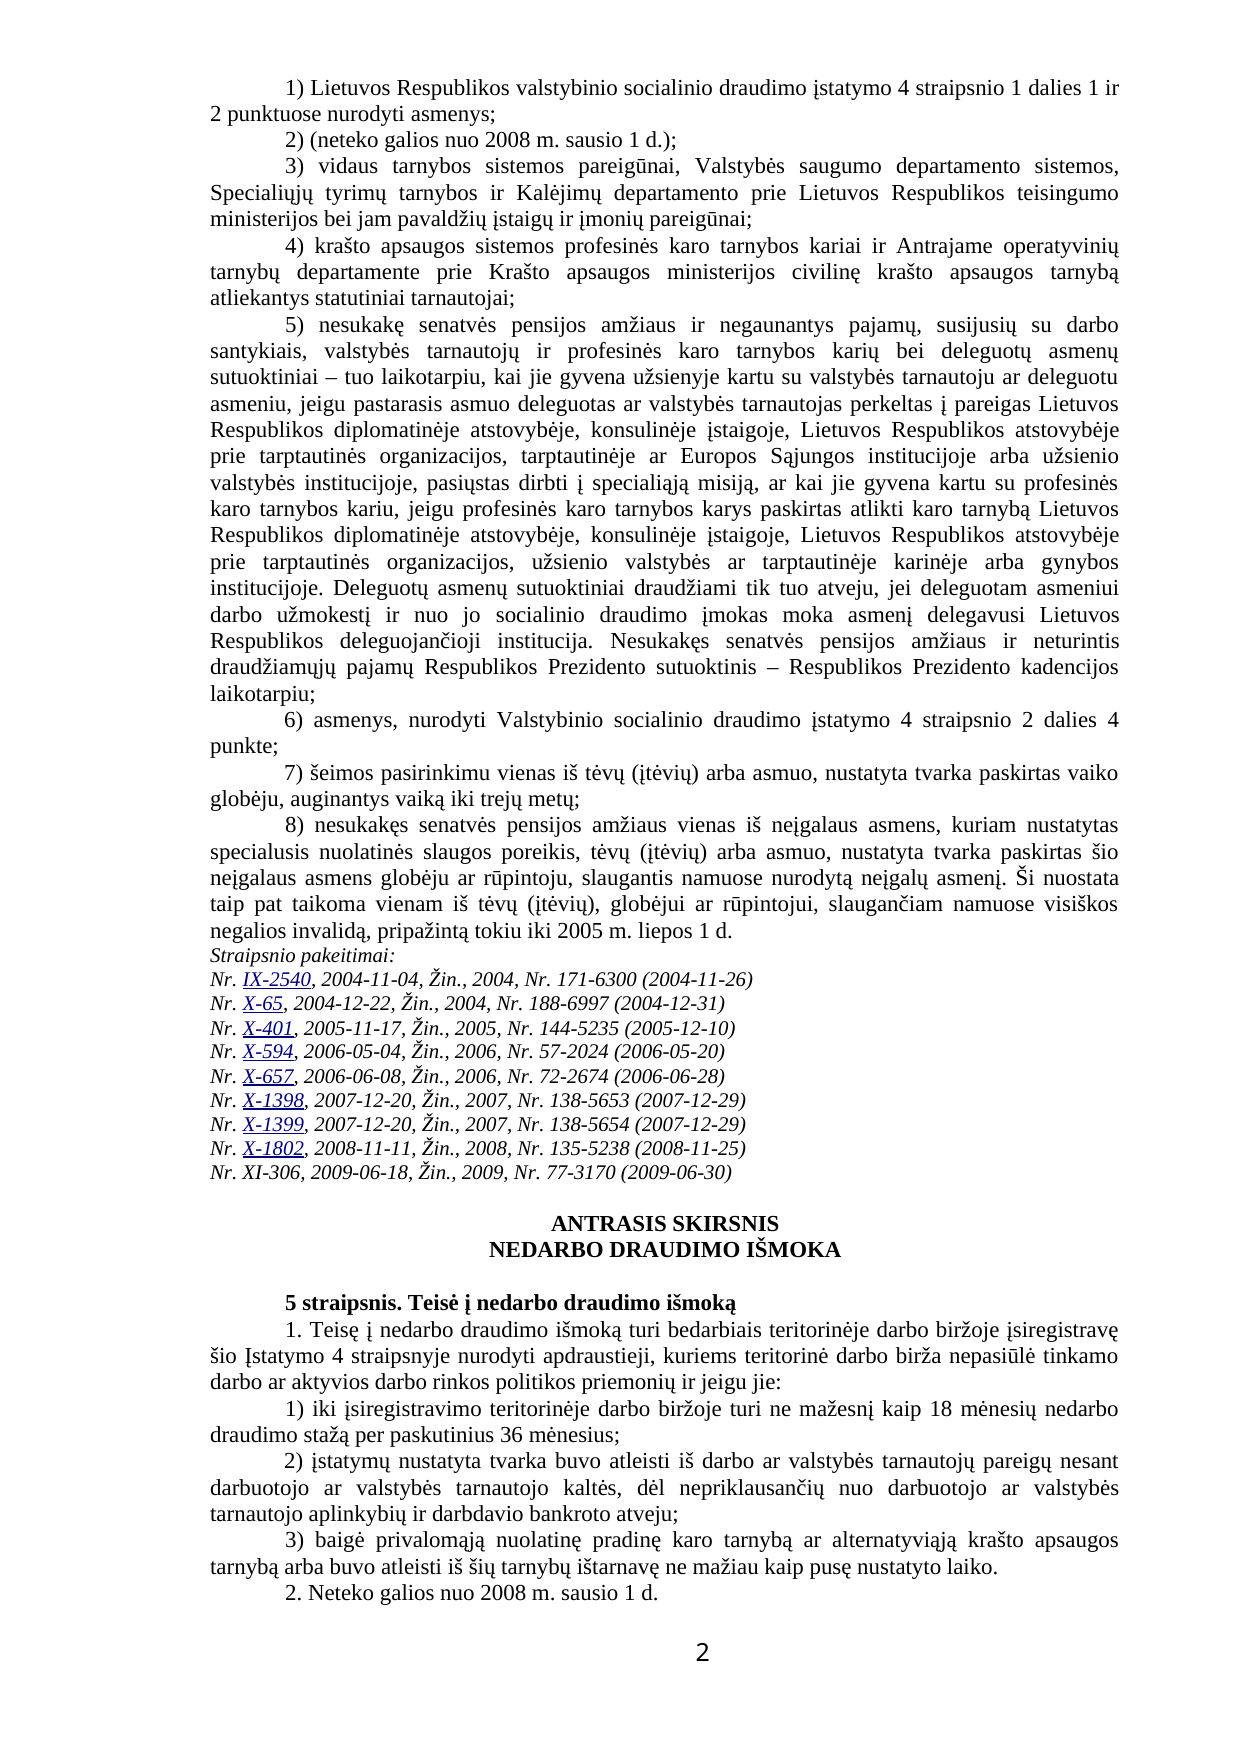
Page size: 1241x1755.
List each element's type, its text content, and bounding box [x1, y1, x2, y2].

text Nr. X-594, 2006-05-04, Žin., 2006, Nr. 57-2024 (2006-05-20) [210, 1039, 1120, 1063]
subtitle ANTRASIS SKIRSNIS [210, 1210, 1120, 1237]
subtitle NEDARBO DRAUDIMO IŠMOKA [210, 1237, 1120, 1263]
text 6) asmenys, nurodyti Valstybinio socialinio draudimo įstatymo 4 straipsnio 2 dalies 4 punkte; [210, 706, 1120, 759]
text Straipsnio pakeitimai: [210, 943, 1120, 967]
text Nr. XI-306, 2009-06-18, Žin., 2009, Nr. 77-3170 (2009-06-30) [210, 1160, 1120, 1184]
text 2. Neteko galios nuo 2008 m. sausio 1 d. [210, 1579, 1120, 1606]
text 7) šeimos pasirinkimu vienas iš tėvų (įtėvių) arba asmuo, nustatyta tvarka paskirtas vaiko globėju, auginantys vaiką iki trejų metų; [210, 759, 1120, 811]
text Nr. X-657, 2006-06-08, Žin., 2006, Nr. 72-2674 (2006-06-28) [210, 1063, 1120, 1088]
text 3) vidaus tarnybos sistemos pareigūnai, Valstybės saugumo departamento sistemos, Specialiųjų tyrimų tarnybos ir Kalėjimų departamento prie Lietuvos Respublikos teisingumo ministerijos bei jam pavaldžių įstaigų ir įmonių pareigūnai; [210, 153, 1120, 232]
text 1. Teisę į nedarbo draudimo išmoką turi bedarbiais teritorinėje darbo biržoje įsiregistravę šio Įstatymo 4 straipsnyje nurodyti apdraustieji, kuriems teritorinė darbo birža nepasiūlė tinkamo darbo ar aktyvios darbo rinkos politikos priemonių ir jeigu jie: [210, 1316, 1120, 1395]
text 5) nesukakę senatvės pensijos amžiaus ir negaunantys pajamų, susijusių su darbo santykiais, valstybės tarnautojų ir profesinės karo tarnybos karių bei deleguotų asmenų sutuoktiniai – tuo laikotarpiu, kai jie gyvena užsienyje kartu su valstybės tarnautoju ar deleguotu asmeniu, jeigu pastarasis asmuo deleguotas ar valstybės tarnautojas perkeltas į pareigas Lietuvos Respublikos diplomatinėje atstovybėje, konsulinėje įstaigoje, Lietuvos Respublikos atstovybėje prie tarptautinės organizacijos, tarptautinėje ar Europos Sąjungos institucijoje arba užsienio valstybės institucijoje, pasiųstas dirbti į specialiąją misiją, ar kai jie gyvena kartu su profesinės karo tarnybos kariu, jeigu profesinės karo tarnybos karys paskirtas atlikti karo tarnybą Lietuvos Respublikos diplomatinėje atstovybėje, konsulinėje įstaigoje, Lietuvos Respublikos atstovybėje prie tarptautinės organizacijos, užsienio valstybės ar tarptautinėje karinėje arba gynybos institucijoje. Deleguotų asmenų sutuoktiniai draudžiami tik tuo atveju, jei deleguotam asmeniui darbo užmokestį ir nuo jo socialinio draudimo įmokas moka asmenį delegavusi Lietuvos Respublikos deleguojančioji institucija. Nesukakęs senatvės pensijos amžiaus ir neturintis draudžiamųjų pajamų Respublikos Prezidento sutuoktinis – Respublikos Prezidento kadencijos laikotarpiu; [210, 311, 1120, 706]
text 2) įstatymų nustatyta tvarka buvo atleisti iš darbo ar valstybės tarnautojų pareigų nesant darbuotojo ar valstybės tarnautojo kaltės, dėl nepriklausančių nuo darbuotojo ar valstybės tarnautojo aplinkybių ir darbdavio bankroto atveju; [210, 1447, 1120, 1526]
text 4) krašto apsaugos sistemos profesinės karo tarnybos kariai ir Antrajame operatyvinių tarnybų departamente prie Krašto apsaugos ministerijos civilinę krašto apsaugos tarnybą atliekantys statutiniai tarnautojai; [210, 232, 1120, 311]
text Nr. X-1802, 2008-11-11, Žin., 2008, Nr. 135-5238 (2008-11-25) [210, 1136, 1120, 1160]
text 1) Lietuvos Respublikos valstybinio socialinio draudimo įstatymo 4 straipsnio 1 dalies 1 ir 2 punktuose nurodyti asmenys; [210, 73, 1120, 126]
text 8) nesukakęs senatvės pensijos amžiaus vienas iš neįgalaus asmens, kuriam nustatytas specialusis nuolatinės slaugos poreikis, tėvų (įtėvių) arba asmuo, nustatyta tvarka paskirtas šio neįgalaus asmens globėju ar rūpintoju, slaugantis namuose nurodytą neįgalų asmenį. Ši nuostata taip pat taikoma vienam iš tėvų (įtėvių), globėjui ar rūpintojui, slaugančiam namuose visiškos negalios invalidą, pripažintą tokiu iki 2005 m. liepos 1 d. [210, 811, 1120, 943]
text 1) iki įsiregistravimo teritorinėje darbo biržoje turi ne mažesnį kaip 18 mėnesių nedarbo draudimo stažą per paskutinius 36 mėnesius; [210, 1395, 1120, 1447]
text 5 straipsnis. Teisė į nedarbo draudimo išmoką [210, 1289, 1120, 1316]
text 2) (neteko galios nuo 2008 m. sausio 1 d.); [210, 126, 1120, 153]
text Nr. IX-2540, 2004-11-04, Žin., 2004, Nr. 171-6300 (2004-11-26) [210, 967, 1120, 991]
text Nr. X-1398, 2007-12-20, Žin., 2007, Nr. 138-5653 (2007-12-29) [210, 1088, 1120, 1112]
text Nr. X-401, 2005-11-17, Žin., 2005, Nr. 144-5235 (2005-12-10) [210, 1015, 1120, 1039]
text Nr. X-1399, 2007-12-20, Žin., 2007, Nr. 138-5654 (2007-12-29) [210, 1112, 1120, 1136]
text 3) baigė privalomąją nuolatinę pradinę karo tarnybą ar alternatyviąją krašto apsaugos tarnybą arba buvo atleisti iš šių tarnybų ištarnavę ne mažiau kaip pusę nustatyto laiko. [210, 1526, 1120, 1579]
text Nr. X-65, 2004-12-22, Žin., 2004, Nr. 188-6997 (2004-12-31) [210, 991, 1120, 1015]
